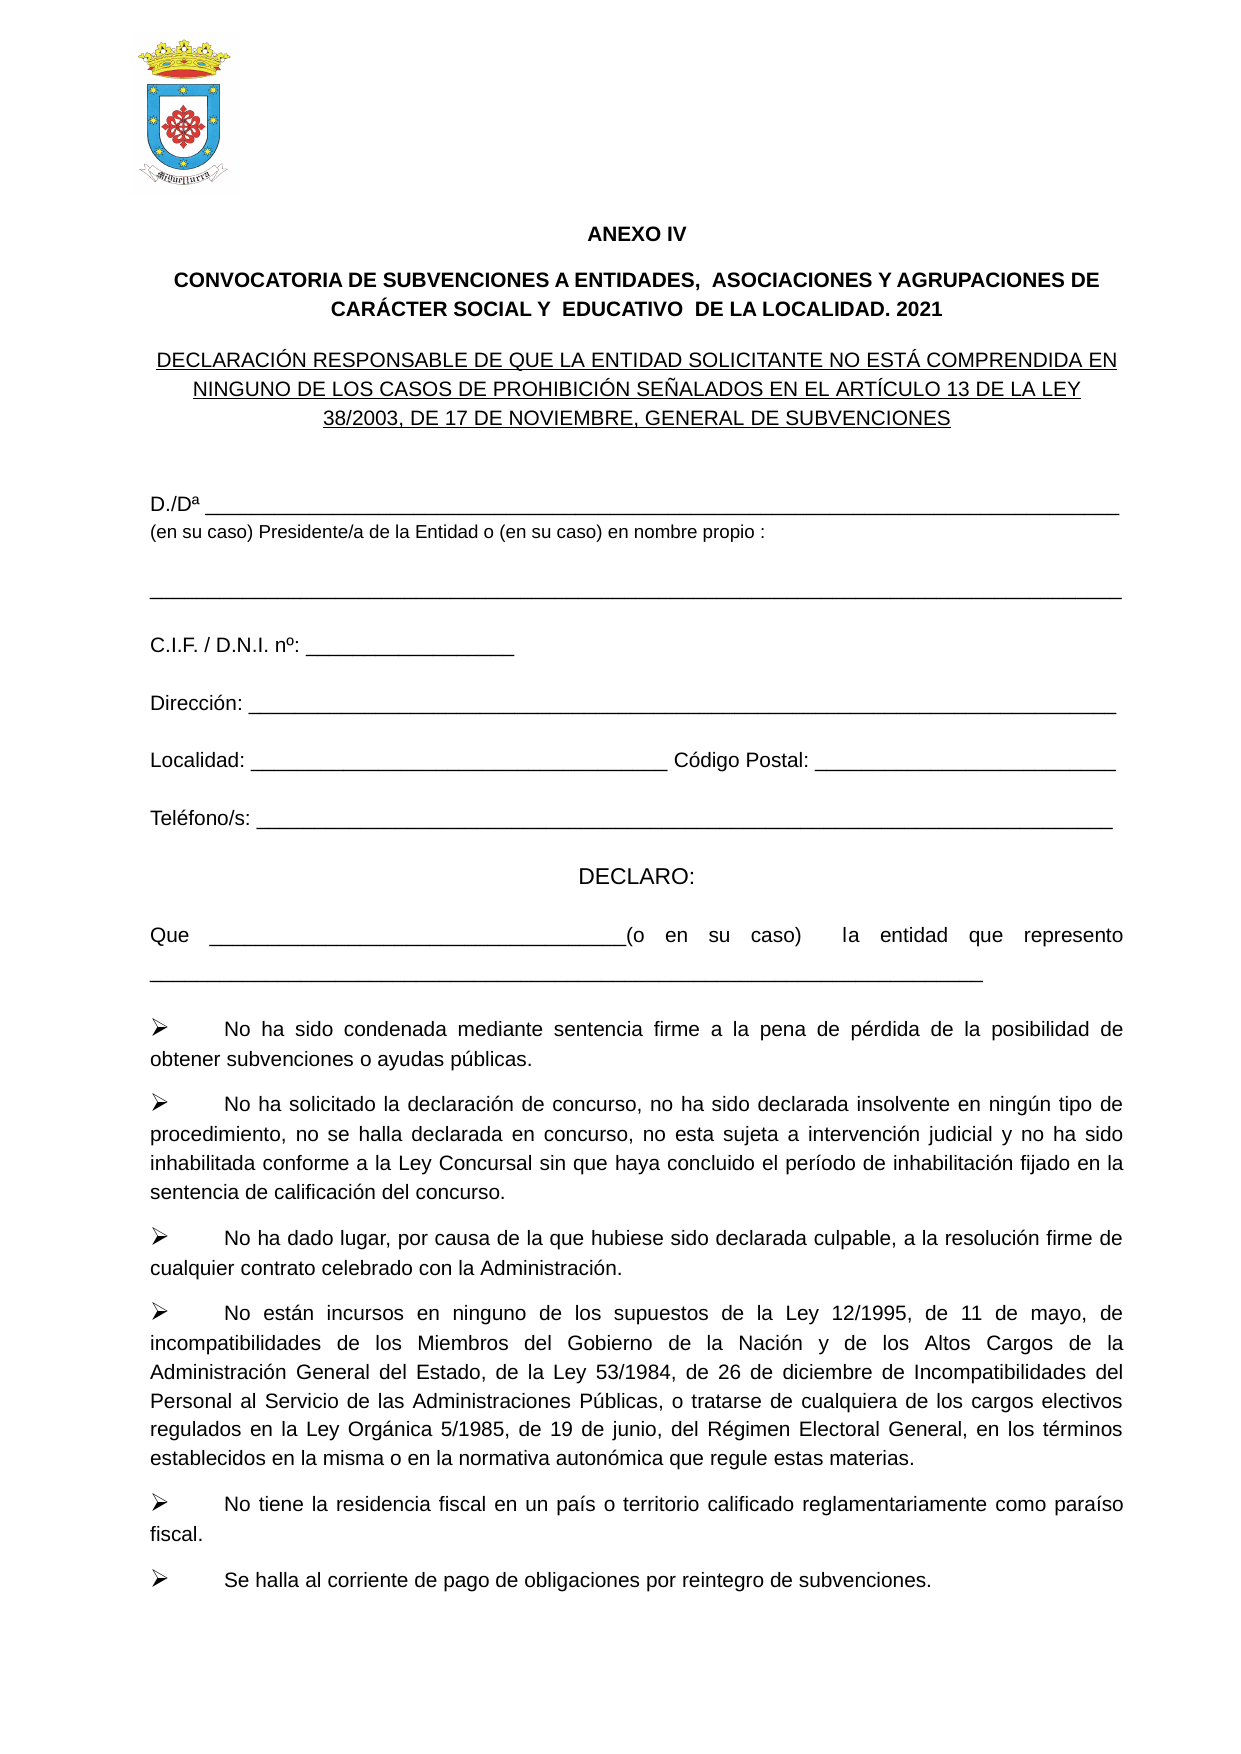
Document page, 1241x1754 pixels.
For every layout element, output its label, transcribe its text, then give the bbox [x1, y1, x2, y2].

list No ha solicitado la declaración de concurso, no ha sido declarada insolvente en ningún tipo de procedimiento, no se halla declarada en concurso, no esta sujeta a intervención judicial y no ha sido inhabilitada conforme a la Ley Concursal sin que haya concluido el período de inhabilitación fijado en la sentencia de calificación del concurso. [150, 1092, 1123, 1203]
text DECLARO: [150, 863, 1123, 889]
list No ha sido condenada mediante sentencia firme a la pena de pérdida de la posibilidad de obtener subvenciones o ayudas públicas. [150, 1017, 1123, 1070]
text Localidad: ____________________________________ Código Postal: __________________________ [150, 748, 1123, 772]
list Se halla al corriente de pago de obligaciones por reintegro de subvenciones. [150, 1568, 1123, 1593]
text ANEXO IV [150, 222, 1123, 246]
text DECLARACIÓN RESPONSABLE DE QUE LA ENTIDAD SOLICITANTE NO ESTÁ COMPRENDIDA EN NINGUNO DE LOS CASOS DE PROHIBICIÓN SEÑALADOS EN EL ARTÍCULO 13 DE LA LEY 38/2003, DE 17 DE NOVIEMBRE, GENERAL DE SUBVENCIONES [150, 348, 1123, 430]
list No están incursos en ninguno de los supuestos de la Ley 12/1995, de 11 de mayo, de incompatibilidades de los Miembros del Gobierno de la Nación y de los Altos Cargos de la Administración General del Estado, de la Ley 53/1984, de 26 de diciembre de Incompatibilidades del Personal al Servicio de las Administraciones Públicas, o tratarse de cualquiera de los cargos electivos regulados en la Ley Orgánica 5/1985, de 19 de junio, del Régimen Electoral General, en los términos establecidos en la misma o en la normativa autonómica que regule estas materias. [150, 1301, 1123, 1470]
text D./Dª _______________________________________________________________________________ [150, 492, 1123, 516]
text C.I.F. / D.N.I. nº: __________________ [150, 633, 1123, 657]
text (en su caso) Presidente/a de la Entidad o (en su caso) en nombre propio : [150, 521, 1123, 542]
picture [128, 31, 240, 194]
text Teléfono/s: __________________________________________________________________________ [150, 805, 1123, 829]
text Que ____________________________________(o en su caso) la entidad que represento ________________________________________________________________________ [150, 923, 1123, 983]
list No ha dado lugar, por causa de la que hubiese sido declarada culpable, a la resolución firme de cualquier contrato celebrado con la Administración. [150, 1226, 1123, 1279]
text ____________________________________________________________________________________ [150, 575, 1123, 599]
text CONVOCATORIA DE SUBVENCIONES A ENTIDADES, ASOCIACIONES Y AGRUPACIONES DE CARÁCTER SOCIAL Y EDUCATIVO DE LA LOCALIDAD. 2021 [150, 268, 1123, 321]
list No tiene la residencia fiscal en un país o territorio calificado reglamentariamente como paraíso fiscal. [150, 1492, 1123, 1546]
text Dirección: ___________________________________________________________________________ [150, 690, 1123, 714]
